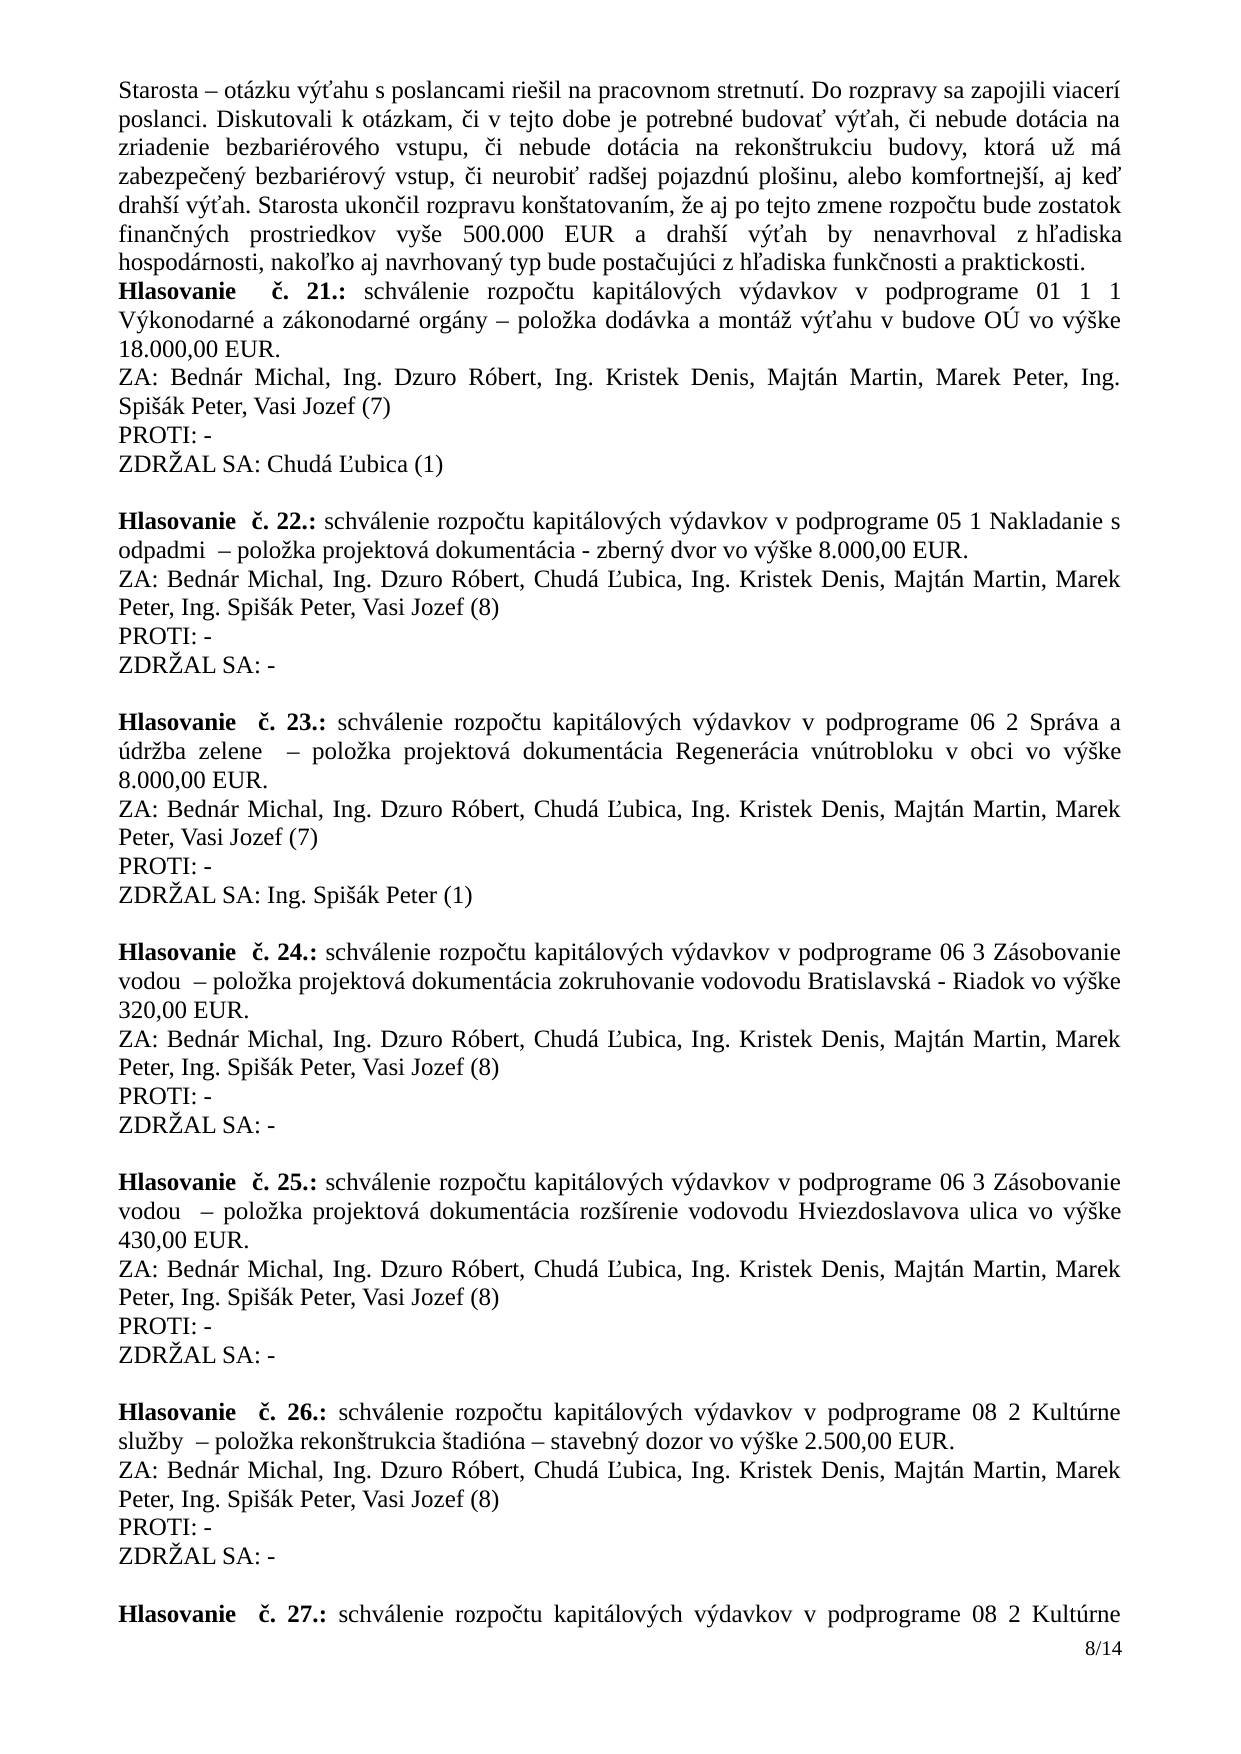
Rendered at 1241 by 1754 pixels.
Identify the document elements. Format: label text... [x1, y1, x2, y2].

text PROTI: - [118, 1081, 1122, 1110]
text ZA: Bednár Michal, Ing. Dzuro Róbert, Chudá Ľubica, Ing. Kristek Denis, Majtán Martin, Marek Peter, Ing. Spišák Peter, Vasi Jozef (8) [118, 1254, 1122, 1311]
text PROTI: - [118, 420, 1122, 449]
text Hlasovanie č. 26.: schválenie rozpočtu kapitálových výdavkov v podprograme 08 2 Kultúrne služby – položka rekonštrukcia štadióna – stavebný dozor vo výške 2.500,00 EUR. [118, 1397, 1122, 1455]
text PROTI: - [118, 851, 1122, 880]
text Hlasovanie č. 24.: schválenie rozpočtu kapitálových výdavkov v podprograme 06 3 Zásobovanie vodou – položka projektová dokumentácia zokruhovanie vodovodu Bratislavská - Riadok vo výške 320,00 EUR. [118, 937, 1122, 1024]
text ZDRŽAL SA: - [118, 1340, 1122, 1369]
text ZDRŽAL SA: - [118, 1541, 1122, 1570]
text Hlasovanie č. 27.: schválenie rozpočtu kapitálových výdavkov v podprograme 08 2 Kultúrne [118, 1599, 1122, 1627]
text Hlasovanie č. 25.: schválenie rozpočtu kapitálových výdavkov v podprograme 06 3 Zásobovanie vodou – položka projektová dokumentácia rozšírenie vodovodu Hviezdoslavova ulica vo výške 430,00 EUR. [118, 1167, 1122, 1254]
text Hlasovanie č. 23.: schválenie rozpočtu kapitálových výdavkov v podprograme 06 2 Správa a údržba zelene – položka projektová dokumentácia Regenerácia vnútrobloku v obci vo výške 8.000,00 EUR. [118, 707, 1122, 794]
text PROTI: - [118, 621, 1122, 650]
text Hlasovanie č. 21.: schválenie rozpočtu kapitálových výdavkov v podprograme 01 1 1 Výkonodarné a zákonodarné orgány – položka dodávka a montáž výťahu v budove OÚ vo výške 18.000,00 EUR. [118, 276, 1122, 362]
text ZDRŽAL SA: - [118, 1110, 1122, 1139]
text ZDRŽAL SA: - [118, 650, 1122, 679]
text ZA: Bednár Michal, Ing. Dzuro Róbert, Chudá Ľubica, Ing. Kristek Denis, Majtán Martin, Marek Peter, Ing. Spišák Peter, Vasi Jozef (8) [118, 564, 1122, 621]
text Starosta – otázku výťahu s poslancami riešil na pracovnom stretnutí. Do rozpravy sa zapojili viacerí poslanci. Diskutovali k otázkam, či v tejto dobe je potrebné budovať výťah, či nebude dotácia na zriadenie bezbariérového vstupu, či nebude dotácia na rekonštrukciu budovy, ktorá už má zabezpečený bezbariérový vstup, či neurobiť radšej pojazdnú plošinu, alebo komfortnejší, aj keď drahší výťah. Starosta ukončil rozpravu konštatovaním, že aj po tejto zmene rozpočtu bude zostatok finančných prostriedkov vyše 500.000 EUR a drahší výťah by nenavrhoval z hľadiska hospodárnosti, nakoľko aj navrhovaný typ bude postačujúci z hľadiska funkčnosti a praktickosti. [118, 75, 1122, 276]
text ZA: Bednár Michal, Ing. Dzuro Róbert, Chudá Ľubica, Ing. Kristek Denis, Majtán Martin, Marek Peter, Ing. Spišák Peter, Vasi Jozef (8) [118, 1024, 1122, 1081]
text ZA: Bednár Michal, Ing. Dzuro Róbert, Chudá Ľubica, Ing. Kristek Denis, Majtán Martin, Marek Peter, Vasi Jozef (7) [118, 794, 1122, 851]
text PROTI: - [118, 1512, 1122, 1541]
text ZA: Bednár Michal, Ing. Dzuro Róbert, Ing. Kristek Denis, Majtán Martin, Marek Peter, Ing. Spišák Peter, Vasi Jozef (7) [118, 362, 1122, 420]
text ZA: Bednár Michal, Ing. Dzuro Róbert, Chudá Ľubica, Ing. Kristek Denis, Majtán Martin, Marek Peter, Ing. Spišák Peter, Vasi Jozef (8) [118, 1455, 1122, 1512]
text PROTI: - [118, 1311, 1122, 1340]
text Hlasovanie č. 22.: schválenie rozpočtu kapitálových výdavkov v podprograme 05 1 Nakladanie s odpadmi – položka projektová dokumentácia - zberný dvor vo výške 8.000,00 EUR. [118, 506, 1122, 564]
text ZDRŽAL SA: Ing. Spišák Peter (1) [118, 880, 1122, 909]
text ZDRŽAL SA: Chudá Ľubica (1) [118, 449, 1122, 477]
